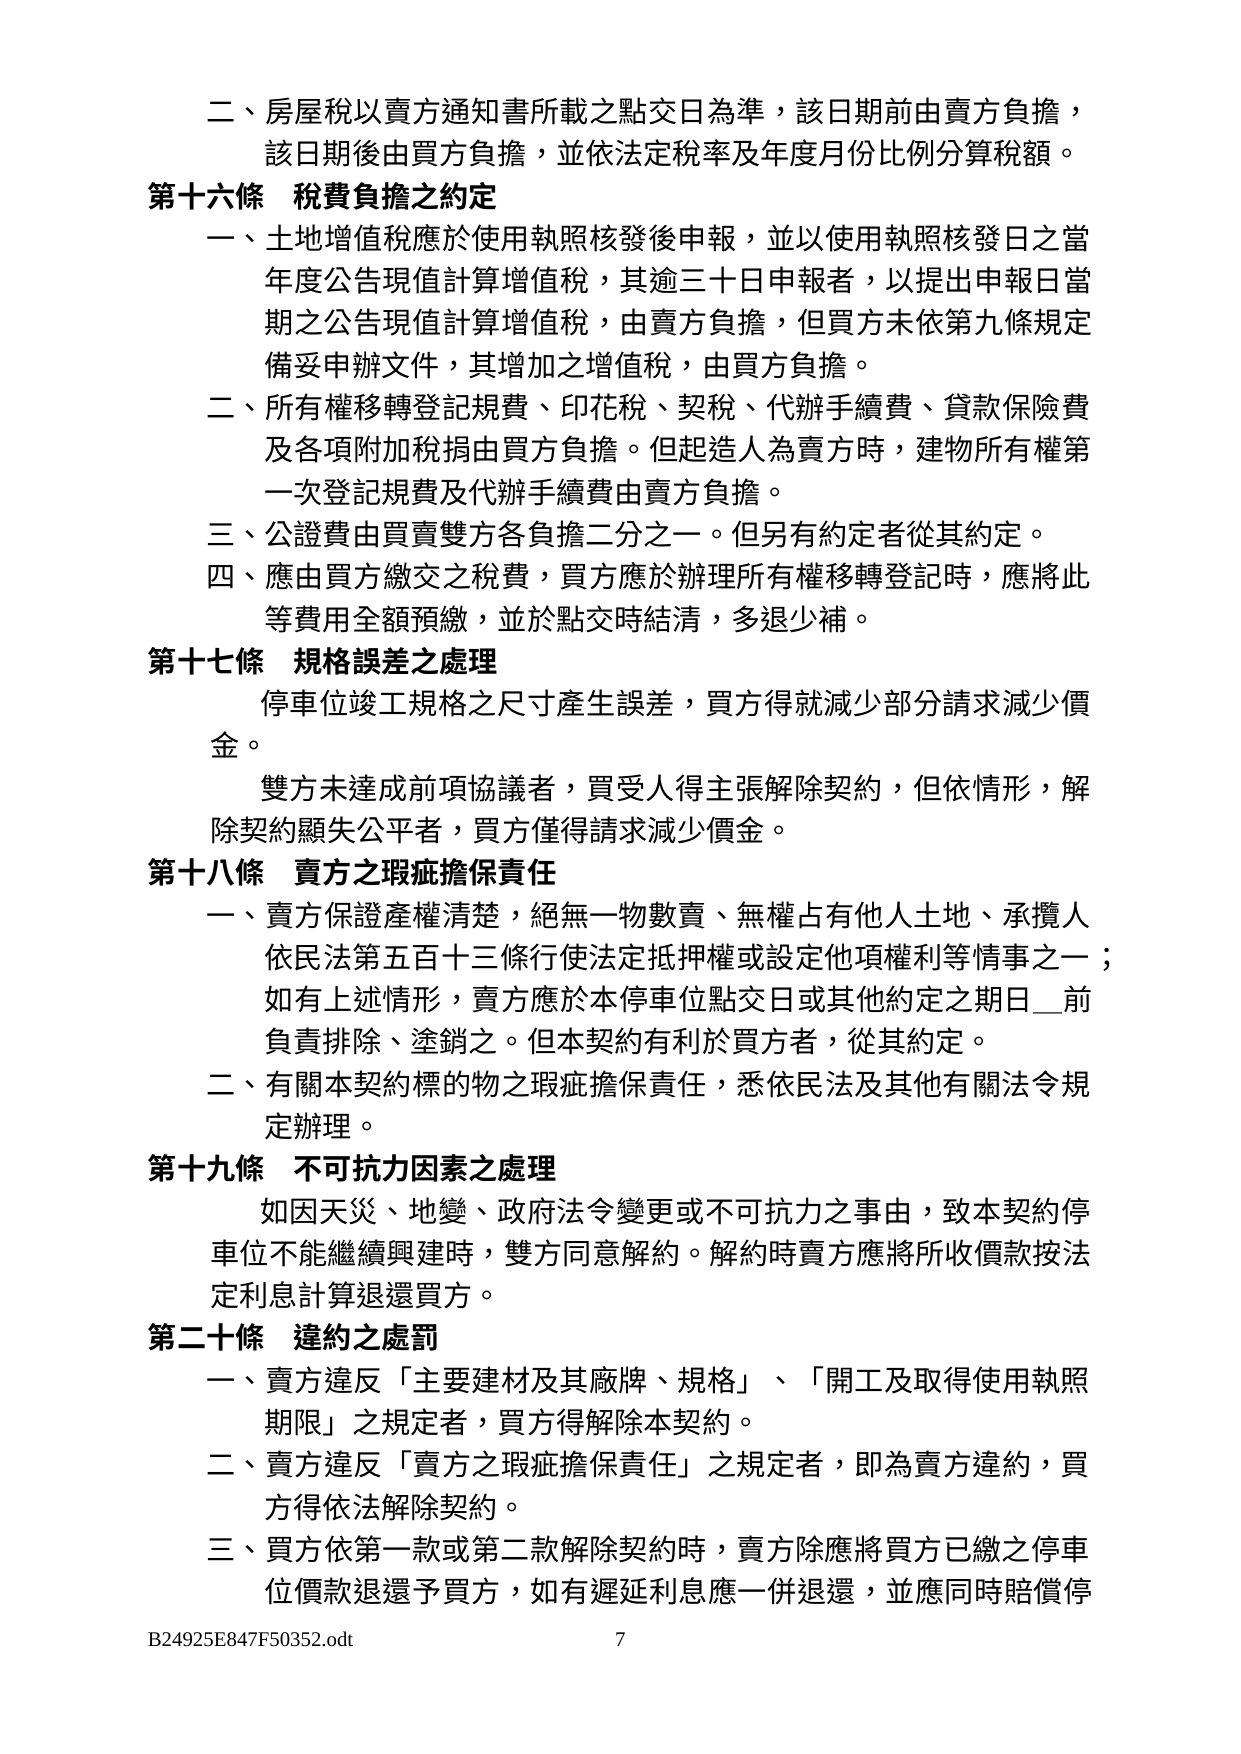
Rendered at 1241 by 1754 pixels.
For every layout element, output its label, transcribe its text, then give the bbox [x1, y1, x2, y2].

text 一、土地增值稅應於使用執照核發後申報，並以使用執照核發日之當年度公告現值計算增值稅，其逾三十日申報者，以提出申報日當期之公告現值計算增值稅，由賣方負擔，但買方未依第九條規定備妥申辦文件，其增加之增值稅，由買方負擔。 [206, 216, 1092, 385]
text 第十七條 規格誤差之處理 [148, 638, 1092, 681]
text 如因天災、地變、政府法令變更或不可抗力之事由，致本契約停車位不能繼續興建時，雙方同意解約。解約時賣方應將所收價款按法定利息計算退還買方。 [210, 1188, 1092, 1315]
text 二、房屋稅以賣方通知書所載之點交日為準，該日期前由賣方負擔，該日期後由買方負擔，並依法定稅率及年度月份比例分算稅額。 [206, 89, 1092, 173]
text 第十九條 不可抗力因素之處理 [148, 1146, 1092, 1188]
text 雙方未達成前項協議者，買受人得主張解除契約，但依情形，解除契約顯失公平者，買方僅得請求減少價金。 [210, 765, 1092, 850]
text 三、公證費由買賣雙方各負擔二分之一。但另有約定者從其約定。 [206, 512, 1092, 554]
text 第二十條 違約之處罰 [148, 1315, 1092, 1357]
text 三、買方依第一款或第二款解除契約時，賣方除應將買方已繳之停車位價款退還予買方，如有遲延利息應一併退還，並應同時賠償停 [206, 1527, 1092, 1611]
text 二、所有權移轉登記規費、印花稅、契稅、代辦手續費、貸款保險費及各項附加稅捐由買方負擔。但起造人為賣方時，建物所有權第一次登記規費及代辦手續費由賣方負擔。 [206, 385, 1092, 512]
text 四、應由買方繳交之稅費，買方應於辦理所有權移轉登記時，應將此等費用全額預繳，並於點交時結清，多退少補。 [206, 554, 1092, 638]
text 二、有關本契約標的物之瑕疵擔保責任，悉依民法及其他有關法令規定辦理。 [206, 1061, 1092, 1146]
text 二、賣方違反「賣方之瑕疵擔保責任」之規定者，即為賣方違約，買方得依法解除契約。 [206, 1442, 1092, 1527]
text 第十六條 稅費負擔之約定 [148, 173, 1092, 216]
text 第十八條 賣方之瑕疵擔保責任 [148, 850, 1092, 892]
text 一、賣方違反「主要建材及其廠牌、規格」、「開工及取得使用執照期限」之規定者，買方得解除本契約。 [206, 1357, 1092, 1442]
text 停車位竣工規格之尺寸產生誤差，買方得就減少部分請求減少價金。 [210, 681, 1092, 765]
text 一、賣方保證產權清楚，絕無一物數賣、無權占有他人土地、承攬人依民法第五百十三條行使法定抵押權或設定他項權利等情事之一；如有上述情形，賣方應於本停車位點交日或其他約定之期日＿前負責排除、塗銷之。但本契約有利於買方者，從其約定。 [206, 892, 1092, 1061]
